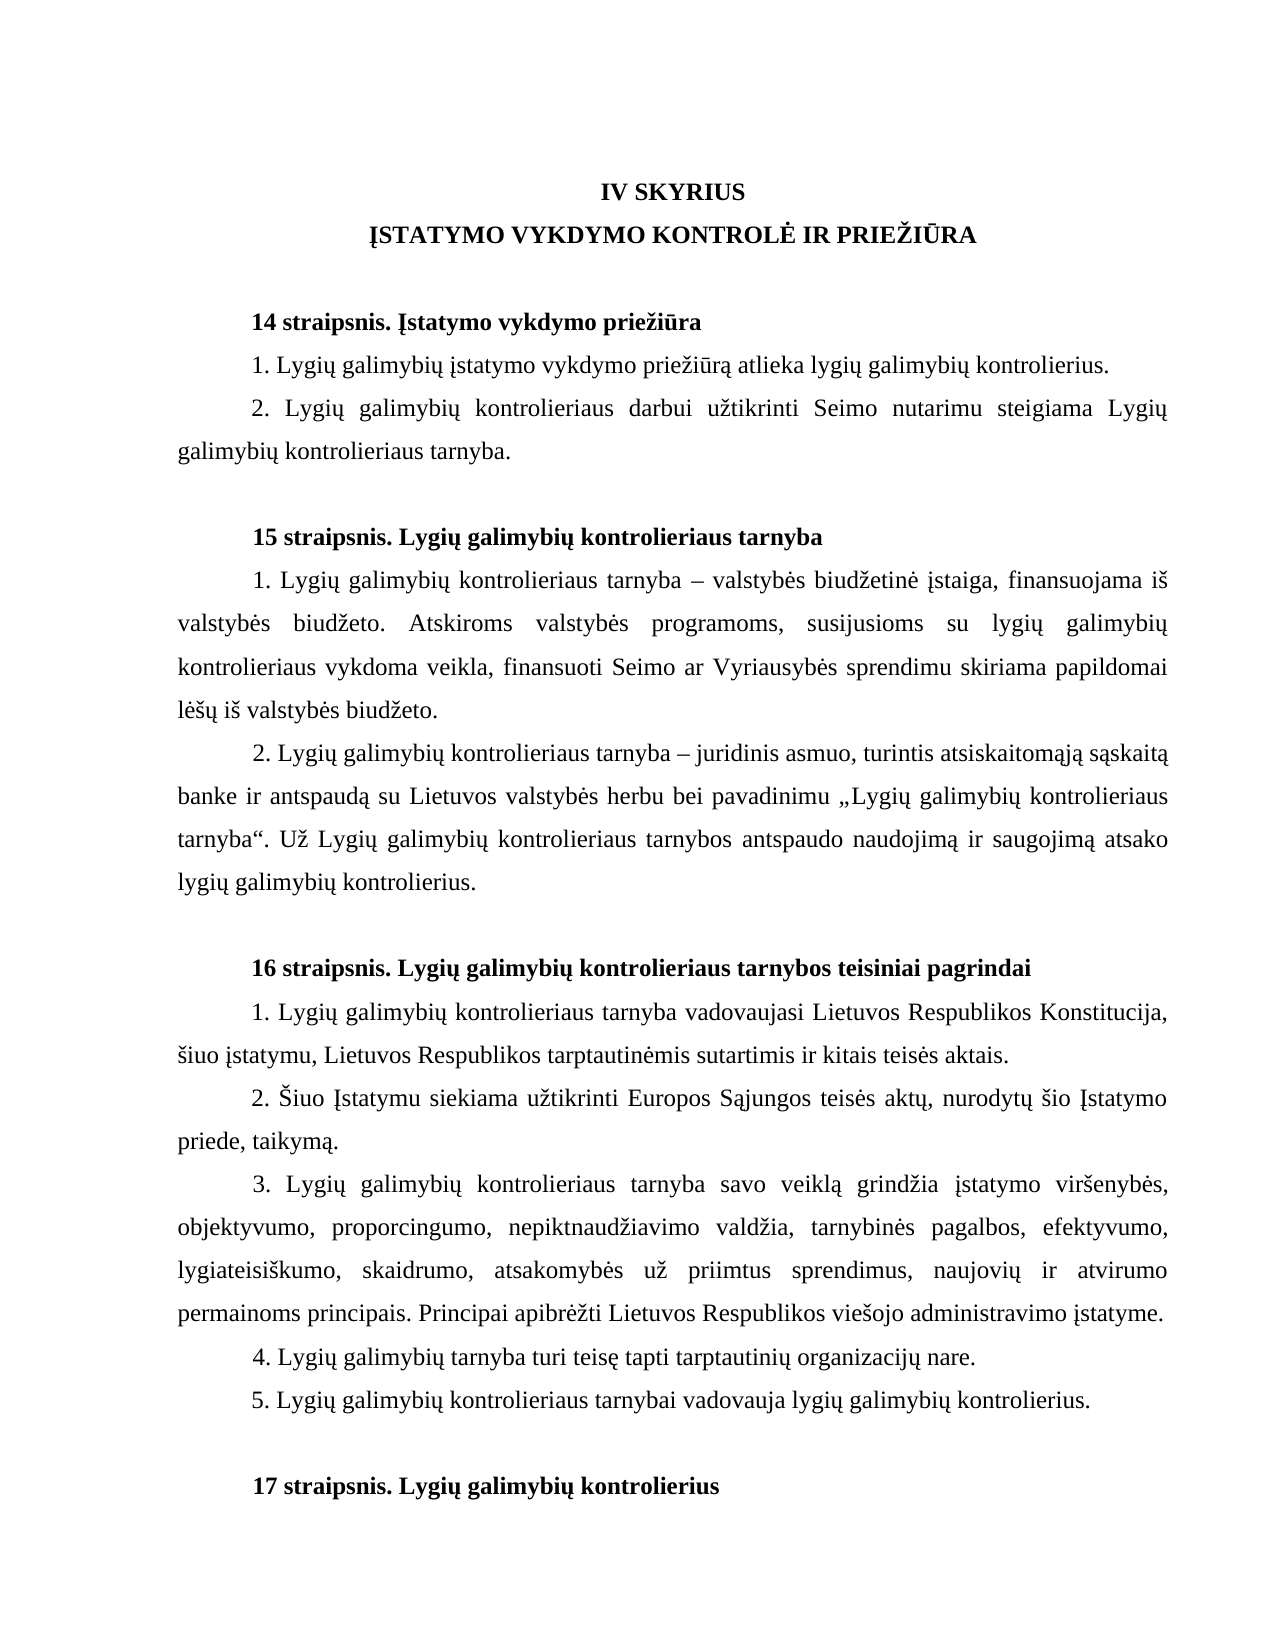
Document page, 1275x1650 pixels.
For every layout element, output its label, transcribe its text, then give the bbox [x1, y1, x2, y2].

text 2. Lygių galimybių kontrolieriaus darbui užtikrinti Seimo nutarimu steigiama Lygių galimybių kontrolieriaus tarnyba. [177, 393, 1169, 465]
text 2. Lygių galimybių kontrolieriaus tarnyba – juridinis asmuo, turintis atsiskaitomąją sąskaitą banke ir antspaudą su Lietuvos valstybės herbu bei pavadinimu „Lygių galimybių kontrolieriaus tarnyba“. Už Lygių galimybių kontrolieriaus tarnybos antspaudo naudojimą ir saugojimą atsako lygių galimybių kontrolierius. [177, 738, 1169, 896]
text 16 straipsnis. Lygių galimybių kontrolieriaus tarnybos teisiniai pagrindai [177, 953, 1169, 982]
text 14 straipsnis. Įstatymo vykdymo priežiūra [177, 307, 1169, 335]
text 5. Lygių galimybių kontrolieriaus tarnybai vadovauja lygių galimybių kontrolierius. [177, 1385, 1169, 1413]
text 3. Lygių galimybių kontrolieriaus tarnyba savo veiklą grindžia įstatymo viršenybės, objektyvumo, proporcingumo, nepiktnaudžiavimo valdžia, tarnybinės pagalbos, efektyvumo, lygiateisiškumo, skaidrumo, atsakomybės už priimtus sprendimus, naujovių ir atvirumo permainoms principais. Principai apibrėžti Lietuvos Respublikos viešojo administravimo įstatyme. [177, 1169, 1169, 1327]
text 15 straipsnis. Lygių galimybių kontrolieriaus tarnyba [177, 522, 1169, 551]
text 2. Šiuo Įstatymu siekiama užtikrinti Europos Sąjungos teisės aktų, nurodytų šio Įstatymo priede, taikymą. [177, 1083, 1169, 1155]
text 1. Lygių galimybių kontrolieriaus tarnyba – valstybės biudžetinė įstaiga, finansuojama iš valstybės biudžeto. Atskiroms valstybės programoms, susijusioms su lygių galimybių kontrolieriaus vykdoma veikla, finansuoti Seimo ar Vyriausybės sprendimu skiriama papildomai lėšų iš valstybės biudžeto. [177, 565, 1169, 723]
text IV SKYRIUS [177, 177, 1169, 206]
text ĮSTATYMO VYKDYMO KONTROLĖ IR PRIEŽIŪRA [177, 220, 1169, 249]
text 1. Lygių galimybių kontrolieriaus tarnyba vadovaujasi Lietuvos Respublikos Konstitucija, šiuo įstatymu, Lietuvos Respublikos tarptautinėmis sutartimis ir kitais teisės aktais. [177, 997, 1169, 1068]
text 17 straipsnis. Lygių galimybių kontrolierius [177, 1471, 1169, 1500]
text 4. Lygių galimybių tarnyba turi teisę tapti tarptautinių organizacijų nare. [177, 1342, 1169, 1370]
text 1. Lygių galimybių įstatymo vykdymo priežiūrą atlieka lygių galimybių kontrolierius. [177, 350, 1169, 378]
